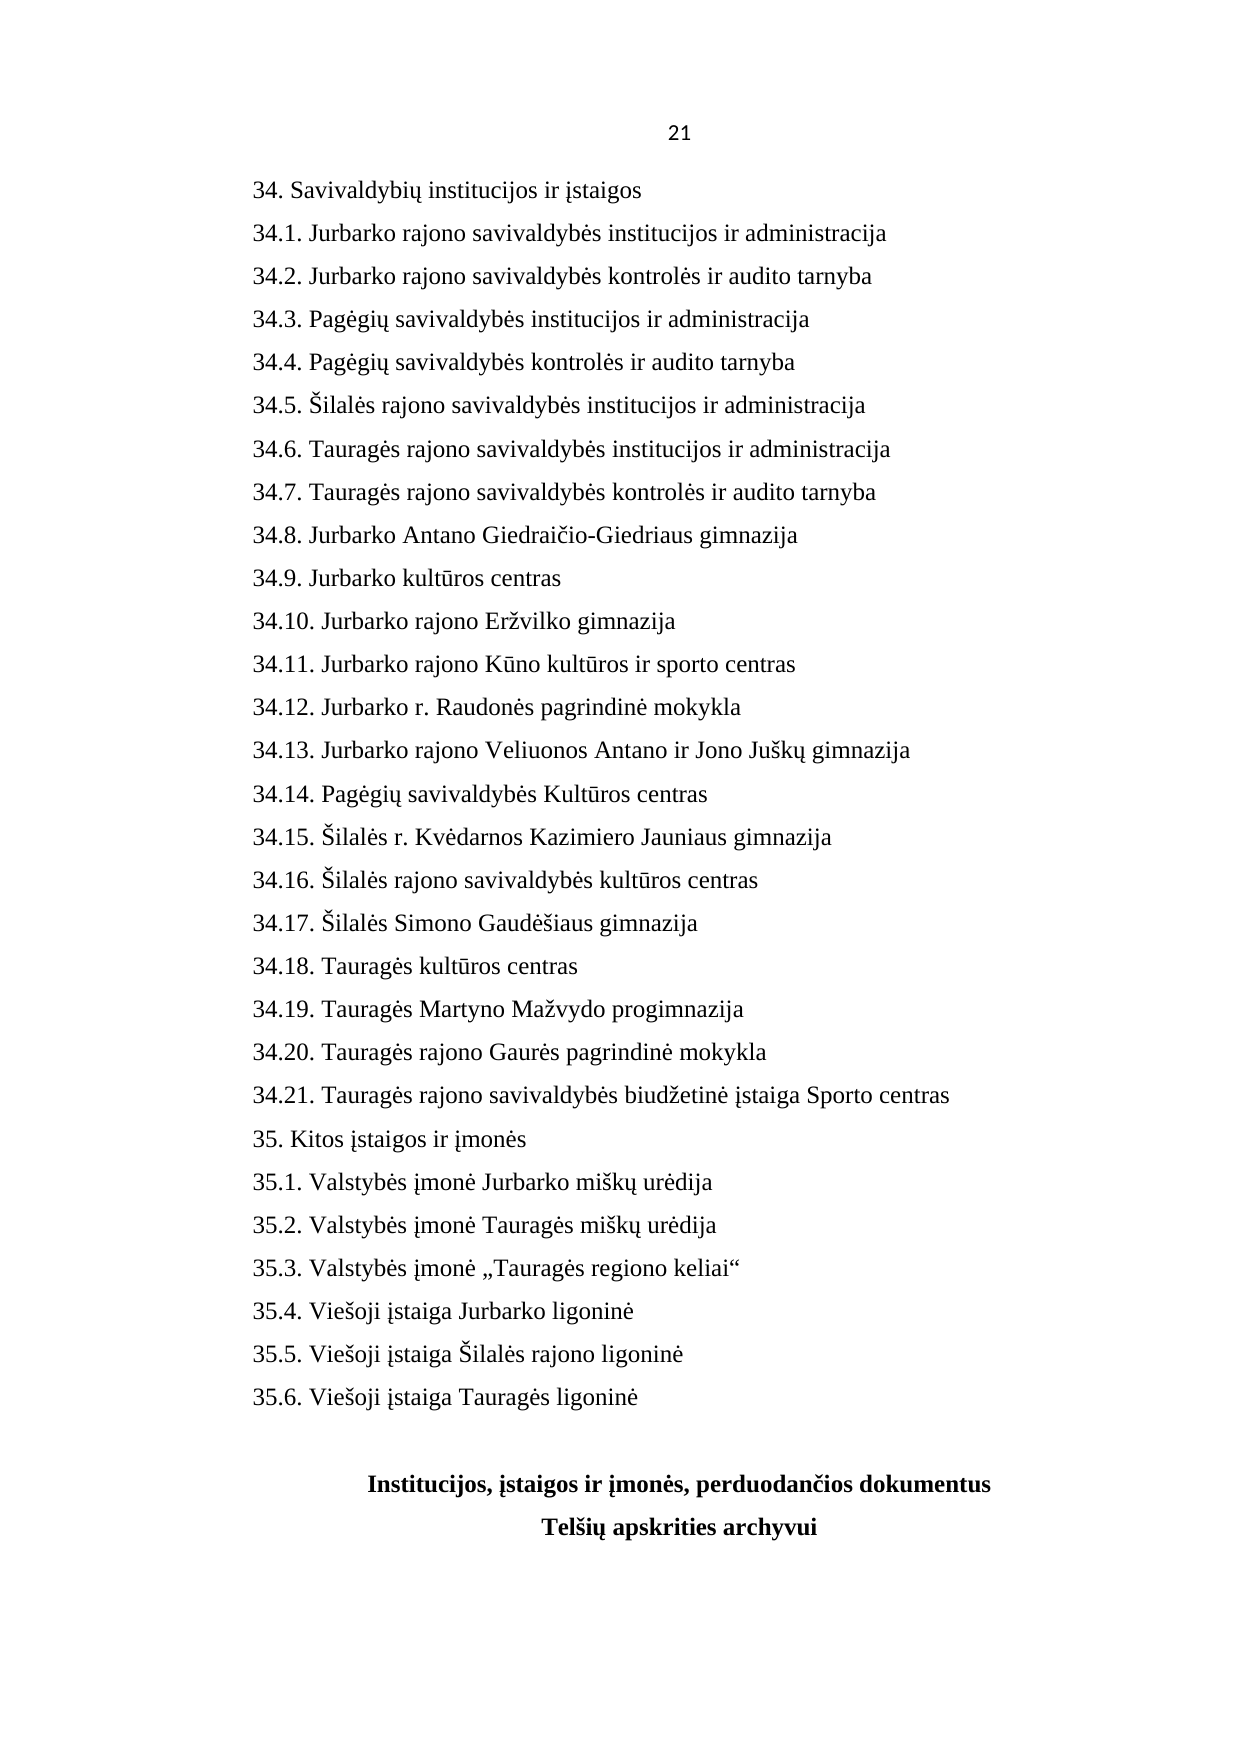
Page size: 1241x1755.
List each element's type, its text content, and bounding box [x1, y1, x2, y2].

text Institucijos, įstaigos ir įmonės, perduodančios dokumentus [177, 1469, 1181, 1497]
text 34.20. Tauragės rajono Gaurės pagrindinė mokykla [177, 1037, 1181, 1066]
text 34.19. Tauragės Martyno Mažvydo progimnazija [177, 994, 1181, 1023]
text 34.13. Jurbarko rajono Veliuonos Antano ir Jono Juškų gimnazija [177, 736, 1181, 764]
text 34.3. Pagėgių savivaldybės institucijos ir administracija [177, 304, 1181, 333]
text 34.7. Tauragės rajono savivaldybės kontrolės ir audito tarnyba [177, 477, 1181, 506]
text 34.11. Jurbarko rajono Kūno kultūros ir sporto centras [177, 649, 1181, 678]
text 35. Kitos įstaigos ir įmonės [177, 1124, 1181, 1152]
text 34.1. Jurbarko rajono savivaldybės institucijos ir administracija [177, 218, 1181, 247]
text 35.5. Viešoji įstaiga Šilalės rajono ligoninė [177, 1339, 1181, 1368]
text Telšių apskrities archyvui [177, 1512, 1181, 1541]
text 34.16. Šilalės rajono savivaldybės kultūros centras [177, 865, 1181, 894]
text 35.6. Viešoji įstaiga Tauragės ligoninė [177, 1382, 1181, 1411]
text 34.18. Tauragės kultūros centras [177, 951, 1181, 980]
text 34.17. Šilalės Simono Gaudėšiaus gimnazija [177, 908, 1181, 937]
text 34.9. Jurbarko kultūros centras [177, 563, 1181, 592]
text 35.3. Valstybės įmonė „Tauragės regiono keliai“ [177, 1253, 1181, 1282]
text 34.14. Pagėgių savivaldybės Kultūros centras [177, 779, 1181, 807]
text 34.8. Jurbarko Antano Giedraičio-Giedriaus gimnazija [177, 520, 1181, 549]
text 34.21. Tauragės rajono savivaldybės biudžetinė įstaiga Sporto centras [177, 1081, 1181, 1109]
text 35.4. Viešoji įstaiga Jurbarko ligoninė [177, 1296, 1181, 1325]
text 35.1. Valstybės įmonė Jurbarko miškų urėdija [177, 1167, 1181, 1196]
text 35.2. Valstybės įmonė Tauragės miškų urėdija [177, 1210, 1181, 1239]
text 34.6. Tauragės rajono savivaldybės institucijos ir administracija [177, 434, 1181, 462]
text 34.5. Šilalės rajono savivaldybės institucijos ir administracija [177, 391, 1181, 419]
text 34.4. Pagėgių savivaldybės kontrolės ir audito tarnyba [177, 347, 1181, 376]
text 34.15. Šilalės r. Kvėdarnos Kazimiero Jauniaus gimnazija [177, 822, 1181, 851]
text 34.12. Jurbarko r. Raudonės pagrindinė mokykla [177, 692, 1181, 721]
text 34.2. Jurbarko rajono savivaldybės kontrolės ir audito tarnyba [177, 261, 1181, 290]
text 34.10. Jurbarko rajono Eržvilko gimnazija [177, 606, 1181, 635]
text 34. Savivaldybių institucijos ir įstaigos [177, 175, 1181, 204]
